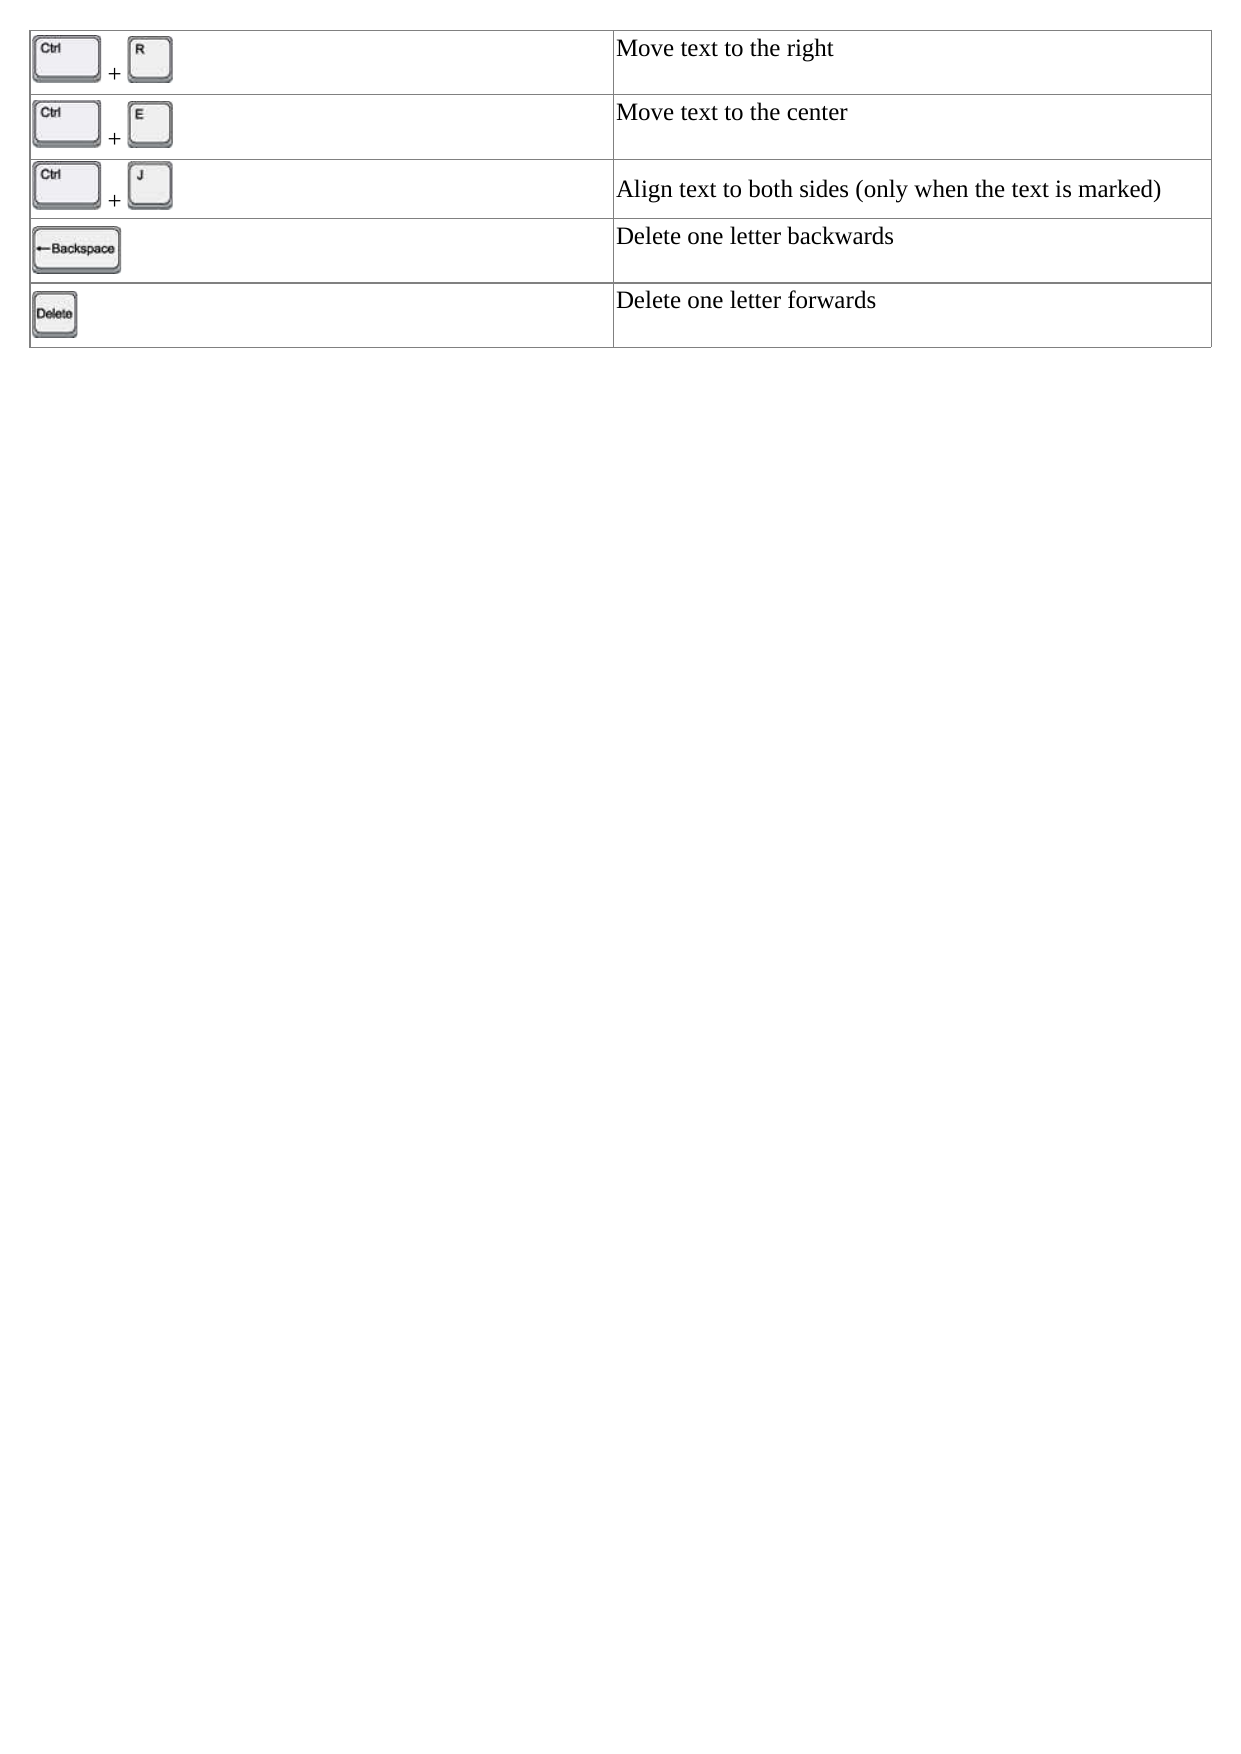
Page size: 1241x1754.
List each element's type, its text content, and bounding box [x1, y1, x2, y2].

table_cell + [31, 31, 613, 94]
table_cell + [31, 160, 613, 218]
table_cell Move text to the right [614, 31, 1211, 94]
picture [127, 101, 173, 148]
table_cell Align text to both sides (only when the text is marked) [614, 160, 1211, 218]
picture [127, 36, 173, 83]
table_cell [31, 219, 613, 282]
table_cell + [31, 95, 613, 158]
table_cell [31, 284, 613, 347]
picture [32, 100, 102, 148]
picture [32, 291, 78, 338]
table_cell Move text to the center [614, 95, 1211, 158]
picture [32, 161, 102, 210]
table_cell Delete one letter forwards [614, 284, 1211, 347]
picture [127, 161, 173, 210]
picture [32, 226, 122, 274]
picture [32, 35, 102, 83]
table_cell Delete one letter backwards [614, 219, 1211, 282]
